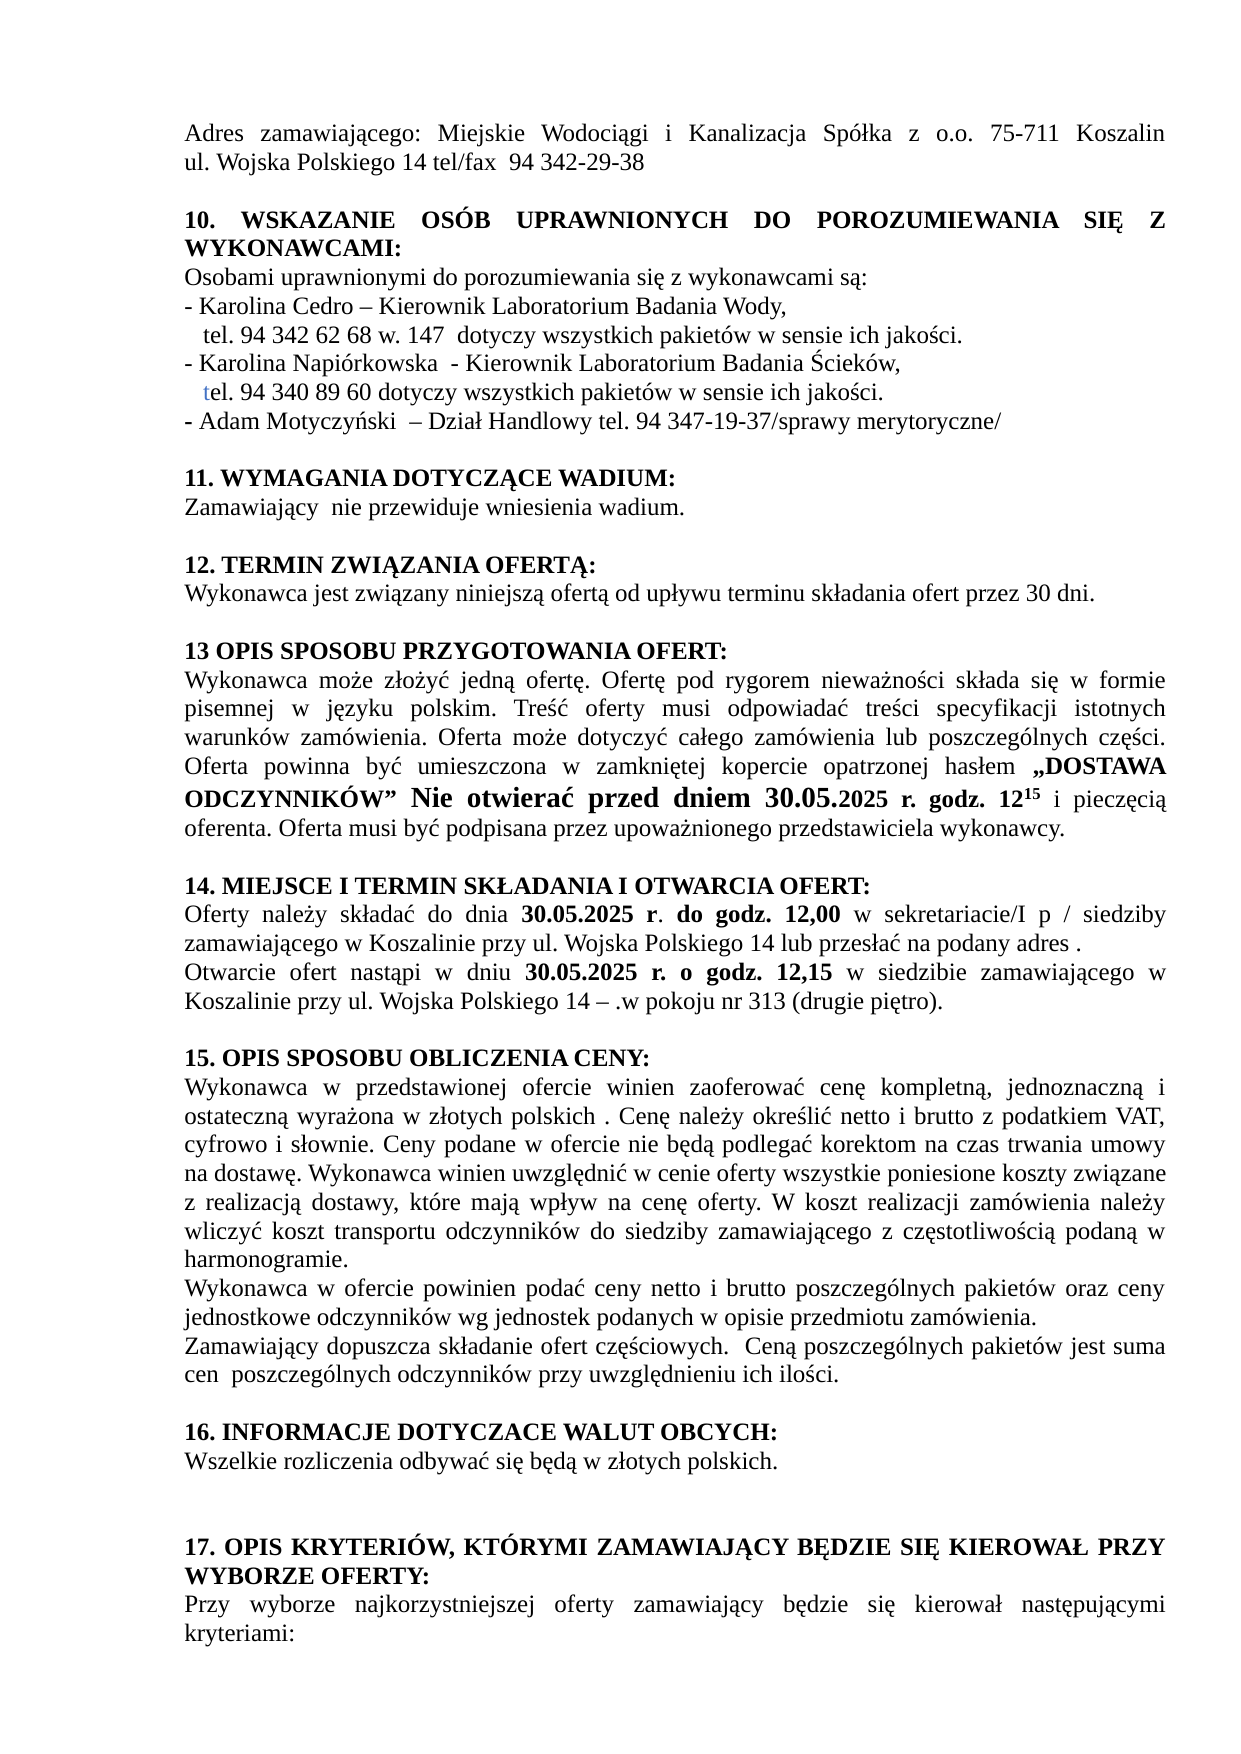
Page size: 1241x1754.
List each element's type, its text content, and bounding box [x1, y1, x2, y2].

text tel. 94 342 62 68 w. 147 dotyczy wszystkich pakietów w sensie ich jakości. [184, 320, 1167, 348]
text - Adam Motyczyński – Dział Handlowy tel. 94 347-19-37/sprawy merytoryczne/ [184, 406, 1167, 435]
text 13 OPIS SPOSOBU PRZYGOTOWANIA OFERT: [184, 636, 1167, 665]
text 10. WSKAZANIE OSÓB UPRAWNIONYCH DO POROZUMIEWANIA SIĘ Z WYKONAWCAMI: [184, 205, 1167, 262]
text 17. OPIS KRYTERIÓW, KTÓRYMI ZAMAWIAJĄCY BĘDZIE SIĘ KIEROWAŁ PRZY WYBORZE OFERTY: [184, 1532, 1167, 1589]
text - Karolina Cedro – Kierownik Laboratorium Badania Wody, [184, 291, 1167, 320]
text 12. TERMIN ZWIĄZANIA OFERTĄ: [184, 550, 1167, 578]
text Adres zamawiającego: Miejskie Wodociągi i Kanalizacja Spółka z o.o. 75-711 Koszalin ul. Wojska Polskiego 14 tel/fax 94 342-29-38 [184, 118, 1167, 176]
text Osobami uprawnionymi do porozumiewania się z wykonawcami są: [184, 262, 1167, 291]
text 16. INFORMACJE DOTYCZACE WALUT OBCYCH: [184, 1417, 1167, 1446]
text Wykonawca w przedstawionej ofercie winien zaoferować cenę kompletną, jednoznaczną i ostateczną wyrażona w złotych polskich . Cenę należy określić netto i brutto z podatkiem VAT, cyfrowo i słownie. Ceny podane w ofercie nie będą podlegać korektom na czas trwania umowy na dostawę. Wykonawca winien uwzględnić w cenie oferty wszystkie poniesione koszty związane z realizacją dostawy, które mają wpływ na cenę oferty. W koszt realizacji zamówienia należy wliczyć koszt transportu odczynników do siedziby zamawiającego z częstotliwością podaną w harmonogramie. [184, 1072, 1167, 1273]
text 11. WYMAGANIA DOTYCZĄCE WADIUM: [184, 463, 1167, 492]
text Zamawiający dopuszcza składanie ofert częściowych. Ceną poszczególnych pakietów jest suma cen poszczególnych odczynników przy uwzględnieniu ich ilości. [184, 1331, 1167, 1388]
text Wszelkie rozliczenia odbywać się będą w złotych polskich. [184, 1446, 1167, 1474]
text tel. 94 340 89 60 dotyczy wszystkich pakietów w sensie ich jakości. [184, 377, 1167, 406]
text Wykonawca jest związany niniejszą ofertą od upływu terminu składania ofert przez 30 dni. [184, 578, 1167, 607]
text 15. OPIS SPOSOBU OBLICZENIA CENY: [184, 1043, 1167, 1072]
text - Karolina Napiórkowska - Kierownik Laboratorium Badania Ścieków, [184, 348, 1167, 377]
text 14. MIEJSCE I TERMIN SKŁADANIA I OTWARCIA OFERT: [184, 871, 1167, 899]
text Oferty należy składać do dnia 30.05.2025 r. do godz. 12,00 w sekretariacie/I p / siedziby zamawiającego w Koszalinie przy ul. Wojska Polskiego 14 lub przesłać na podany adres . [184, 899, 1167, 957]
text Wykonawca może złożyć jedną ofertę. Ofertę pod rygorem nieważności składa się w formie pisemnej w języku polskim. Treść oferty musi odpowiadać treści specyfikacji istotnych warunków zamówienia. Oferta może dotyczyć całego zamówienia lub poszczególnych części. Oferta powinna być umieszczona w zamkniętej kopercie opatrzonej hasłem „DOSTAWA ODCZYNNIKÓW” Nie otwierać przed dniem 30.05.2025 r. godz. 1215 i pieczęcią oferenta. Oferta musi być podpisana przez upoważnionego przedstawiciela wykonawcy. [184, 665, 1167, 842]
text Otwarcie ofert nastąpi w dniu 30.05.2025 r. o godz. 12,15 w siedzibie zamawiającego w Koszalinie przy ul. Wojska Polskiego 14 – .w pokoju nr 313 (drugie piętro). [184, 957, 1167, 1014]
text Przy wyborze najkorzystniejszej oferty zamawiający będzie się kierował następującymi kryteriami: [184, 1589, 1167, 1647]
text Zamawiający nie przewiduje wniesienia wadium. [184, 492, 1167, 521]
text Wykonawca w ofercie powinien podać ceny netto i brutto poszczególnych pakietów oraz ceny jednostkowe odczynników wg jednostek podanych w opisie przedmiotu zamówienia. [184, 1273, 1167, 1331]
